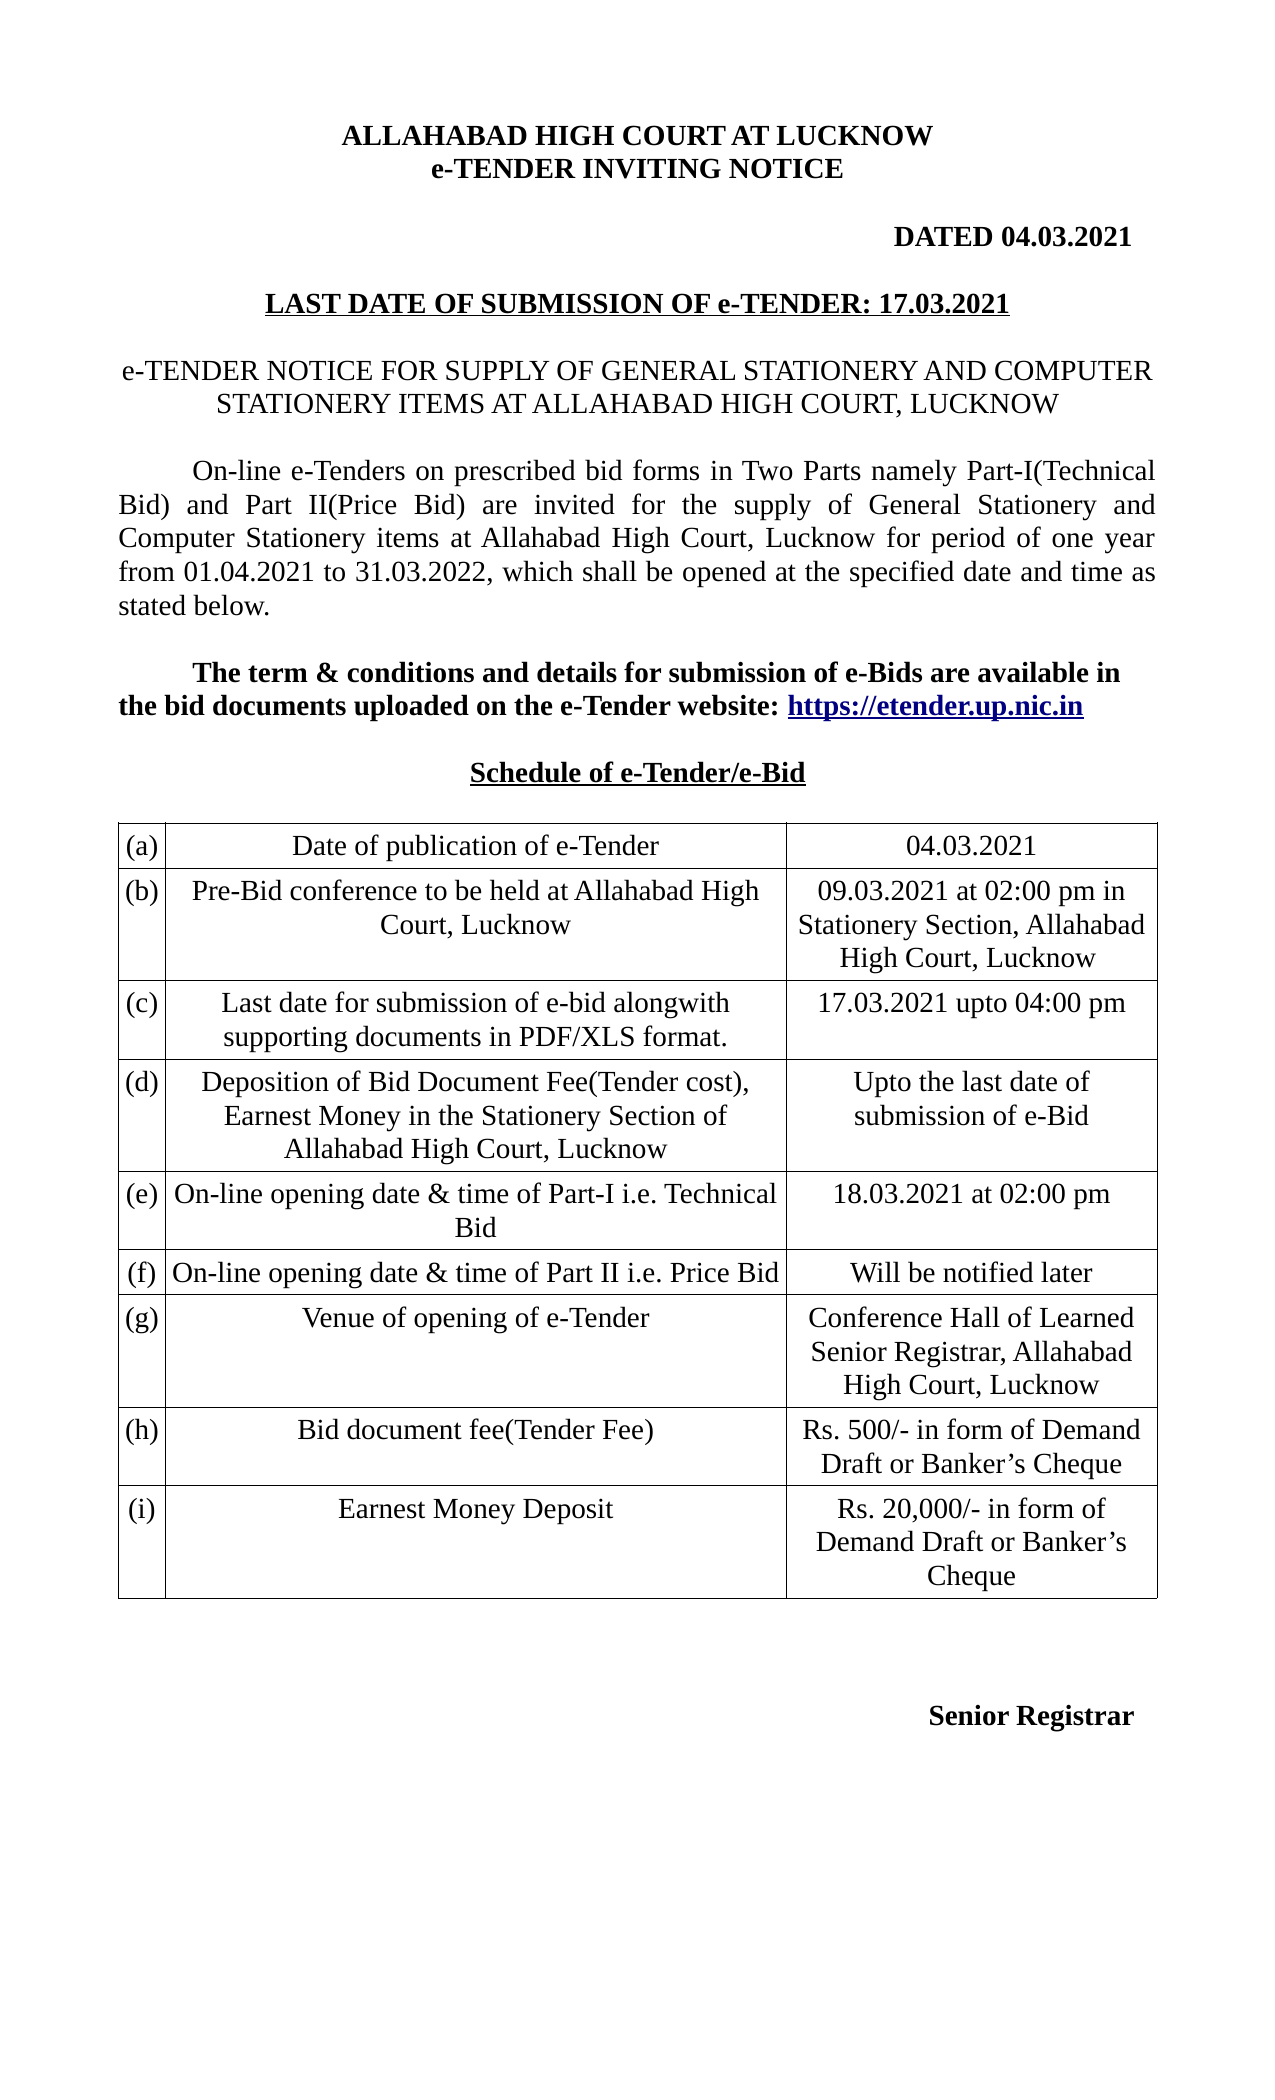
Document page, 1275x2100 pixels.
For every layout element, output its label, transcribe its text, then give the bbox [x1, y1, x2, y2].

text Senior Registrar [118, 1698, 1157, 1732]
text LAST DATE OF SUBMISSION OF e-TENDER: 17.03.2021 [118, 286, 1157, 319]
table_cell (b) [119, 869, 165, 980]
table_cell Rs. 500/- in form of Demand Draft or Banker’s Cheque [787, 1408, 1157, 1485]
table_cell (g) [119, 1295, 165, 1407]
table_cell 17.03.2021 upto 04:00 pm [787, 981, 1157, 1058]
text On-line e-Tenders on prescribed bid forms in Two Parts namely Part-I(Technical Bid) and Part II(Price Bid) are invited for the supply of General Stationery and Computer Stationery items at Allahabad High Court, Lucknow for period of one year from 01.04.2021 to 31.03.2022, which shall be opened at the specified date and time as stated below. [118, 453, 1157, 621]
table_cell (e) [119, 1172, 165, 1249]
table_cell Rs. 20,000/- in form of Demand Draft or Banker’s Cheque [787, 1486, 1157, 1597]
table_cell On-line opening date & time of Part II i.e. Price Bid [166, 1250, 786, 1294]
table_cell On-line opening date & time of Part-I i.e. Technical Bid [166, 1172, 786, 1249]
table_cell Pre-Bid conference to be held at Allahabad High Court, Lucknow [166, 869, 786, 980]
table_cell Upto the last date of submission of e-Bid [787, 1060, 1157, 1171]
table_header (a) [119, 824, 165, 868]
table_cell 18.03.2021 at 02:00 pm [787, 1172, 1157, 1249]
table_cell Venue of opening of e-Tender [166, 1295, 786, 1407]
table_cell Will be notified later [787, 1250, 1157, 1294]
table_cell (c) [119, 981, 165, 1058]
text Schedule of e-Tender/e-Bid [118, 755, 1157, 789]
table_cell (i) [119, 1486, 165, 1597]
table_cell Deposition of Bid Document Fee(Tender cost), Earnest Money in the Stationery Section of Allahabad High Court, Lucknow [166, 1060, 786, 1171]
table_cell (d) [119, 1060, 165, 1171]
text DATED 04.03.2021 [118, 219, 1157, 252]
table_cell Conference Hall of Learned Senior Registrar, Allahabad High Court, Lucknow [787, 1295, 1157, 1407]
table_cell Bid document fee(Tender Fee) [166, 1408, 786, 1485]
table_cell (h) [119, 1408, 165, 1485]
text e-TENDER INVITING NOTICE [118, 152, 1157, 185]
table_header Date of publication of e-Tender [166, 824, 786, 868]
table_cell 09.03.2021 at 02:00 pm in Stationery Section, Allahabad High Court, Lucknow [787, 869, 1157, 980]
table_cell (f) [119, 1250, 165, 1294]
text e-TENDER NOTICE FOR SUPPLY OF GENERAL STATIONERY AND COMPUTER STATIONERY ITEMS AT ALLAHABAD HIGH COURT, LUCKNOW [118, 353, 1157, 420]
table_cell Last date for submission of e-bid alongwith supporting documents in PDF/XLS format. [166, 981, 786, 1058]
table_cell Earnest Money Deposit [166, 1486, 786, 1597]
text The term & conditions and details for submission of e-Bids are available in the bid documents uploaded on the e-Tender website: https://etender.up.nic.in [118, 655, 1157, 722]
table_header 04.03.2021 [787, 824, 1157, 868]
text ALLAHABAD HIGH COURT AT LUCKNOW [118, 118, 1157, 152]
